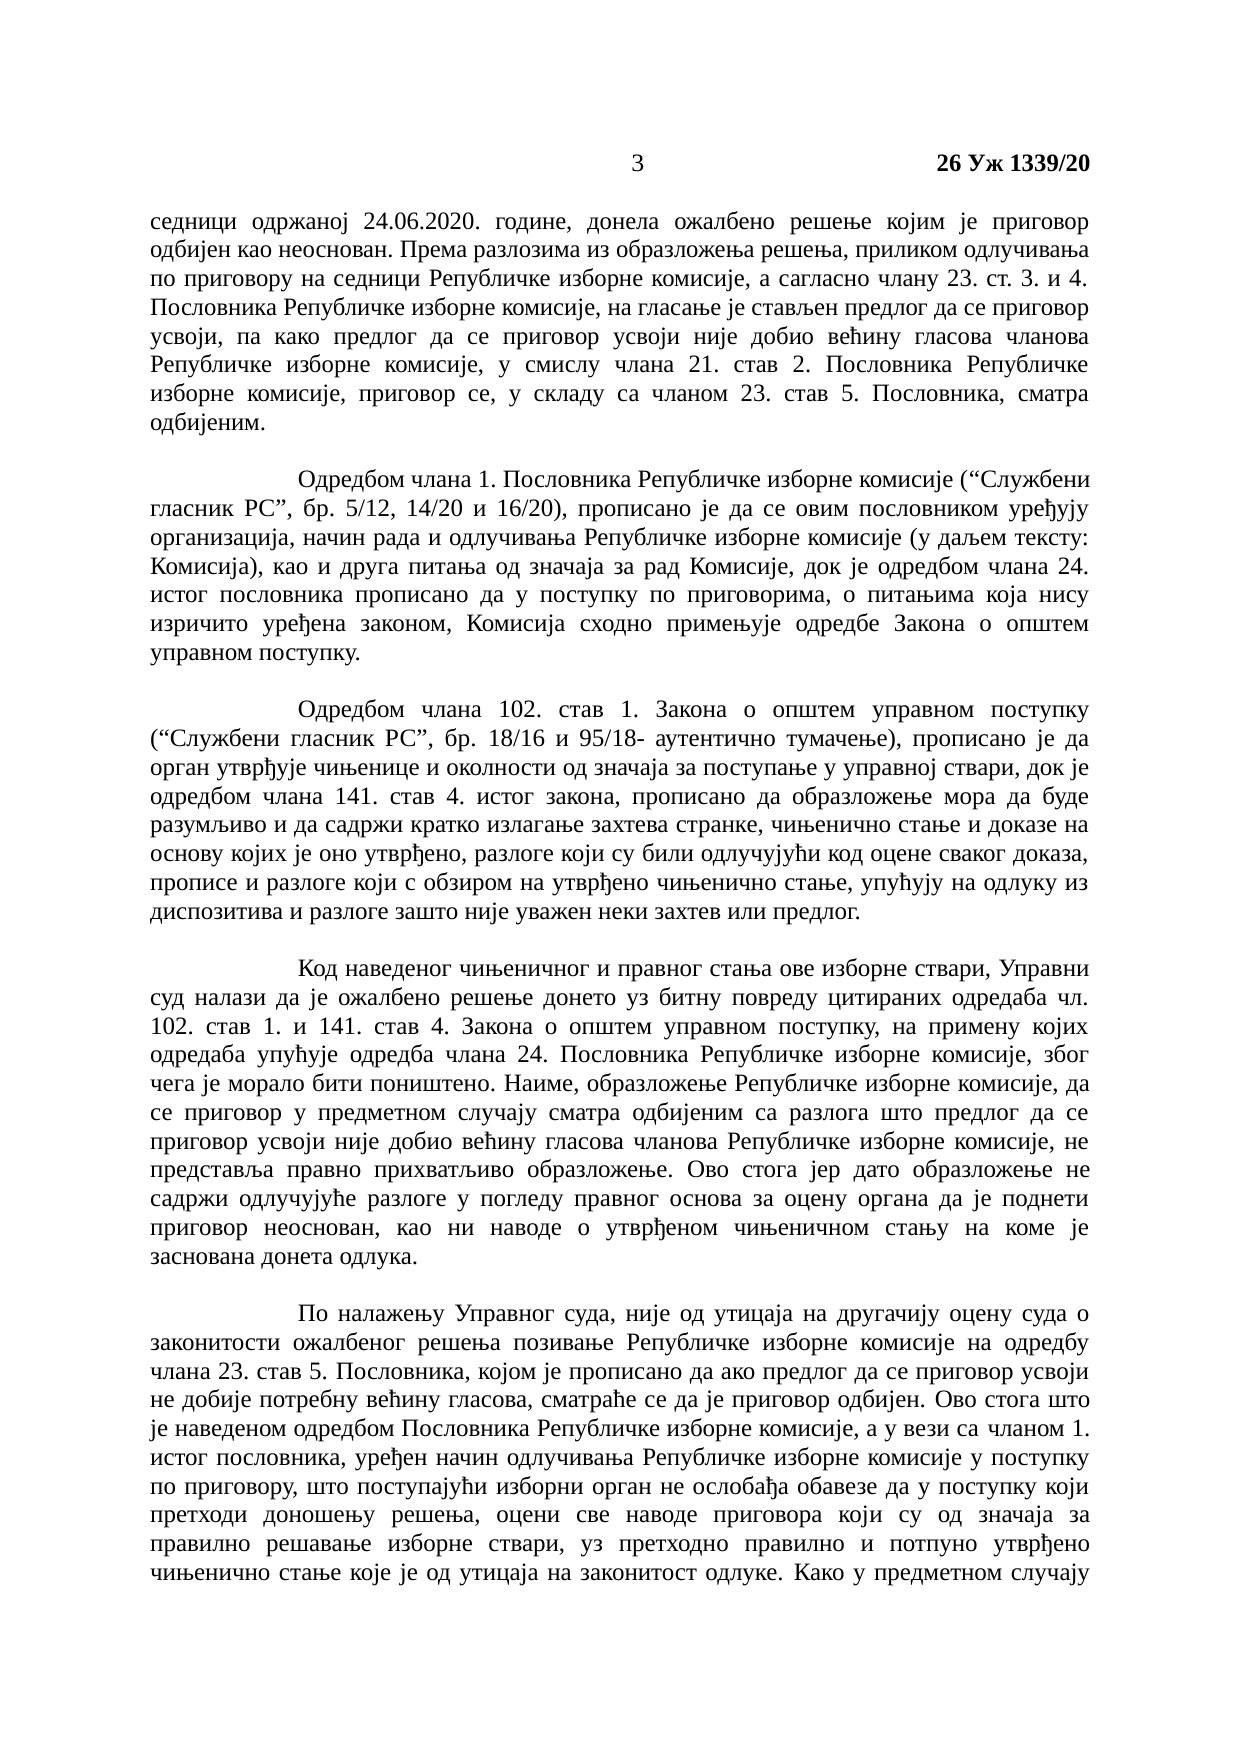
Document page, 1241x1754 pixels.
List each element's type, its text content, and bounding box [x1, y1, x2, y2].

text По налажењу Управног суда, није од утицаја на другачију оцену суда о законитости ожалбеног решења позивање Републичке изборне комисије на одредбу члана 23. став 5. Пословника, којом је прописано да ако предлог да се приговор усвоји не добије потребну већину гласова, сматраће се да је приговор одбијен. Ово стога што је наведеном одредбом Пословника Републичке изборне комисије, а у вези са чланом 1. истог пословника, уређен начин одлучивања Републичке изборне комисије у поступку по приговору, што поступајући изборни орган не ослобађа обавезе да у поступку који претходи доношењу решења, оцени све наводе приговора који су од значаја за правилно решавање изборне ствари, уз претходно правилно и потпуно утврђено чињенично стање које је од утицаја на законитост одлуке. Како у предметном случају [150, 1298, 1090, 1586]
text Одредбом члана 1. Пословника Републичке изборне комисије (“Службени гласник РС”, бр. 5/12, 14/20 и 16/20), прописано је да се овим пословником уређују организација, начин рада и одлучивања Републичке изборне комисије (у даљем тексту: Комисија), као и друга питања од значаја за рад Комисије, док је одредбом члана 24. истог пословника прописано да у поступку по приговорима, о питањима која нису изричито уређена законом, Комисија сходно примењује одредбе Закона о општем управном поступку. [150, 464, 1090, 666]
text Одредбом члана 102. став 1. Закона о општем управном поступку (“Службени гласник РС”, бр. 18/16 и 95/18- аутентично тумачење), прописано је да орган утврђује чињенице и околности од значаја за поступање у управној ствари, док је одредбом члана 141. став 4. истог закона, прописано да образложење мора да буде разумљиво и да садржи кратко излагање захтева странке, чињенично стање и доказе на основу којих је оно утврђено, разлоге који су били одлучујући код оцене сваког доказа, прописе и разлоге који с обзиром на утврђено чињенично стање, упућују на одлуку из диспозитива и разлоге зашто није уважен неки захтев или предлог. [150, 694, 1090, 924]
text Код наведеног чињеничног и правног стања ове изборне ствари, Управни суд налази да је ожалбено решење донето уз битну повреду цитираних одредаба чл. 102. став 1. и 141. став 4. Закона о општем управном поступку, на примену којих одредаба упућује одредба члана 24. Пословника Републичке изборне комисије, због чега је морало бити поништено. Наиме, образложење Републичке изборне комисије, да се приговор у предметном случају сматра одбијеним са разлога што предлог да се приговор усвоји није добио већину гласова чланова Републичке изборне комисије, не представља правно прихватљиво образложење. Ово стога јер дато образложење не садржи одлучујуће разлоге у погледу правног основа за оцену органа да је поднети приговор неоснован, као ни наводе о утврђеном чињеничном стању на коме је заснована донета одлука. [150, 953, 1090, 1269]
text седници одржаној 24.06.2020. године, донела ожалбено решење којим је приговор одбијен као неоснован. Према разлозима из образложења решења, приликом одлучивања по приговору на седници Републичке изборне комисије, а сагласно члану 23. ст. 3. и 4. Пословника Републичке изборне комисије, на гласање је стављен предлог да се приговор усвоји, па како предлог да се приговор усвоји није добио већину гласова чланова Републичке изборне комисије, у смислу члана 21. став 2. Пословника Републичке изборне комисије, приговор се, у складу са чланом 23. став 5. Пословника, сматра одбијеним. [150, 206, 1090, 436]
